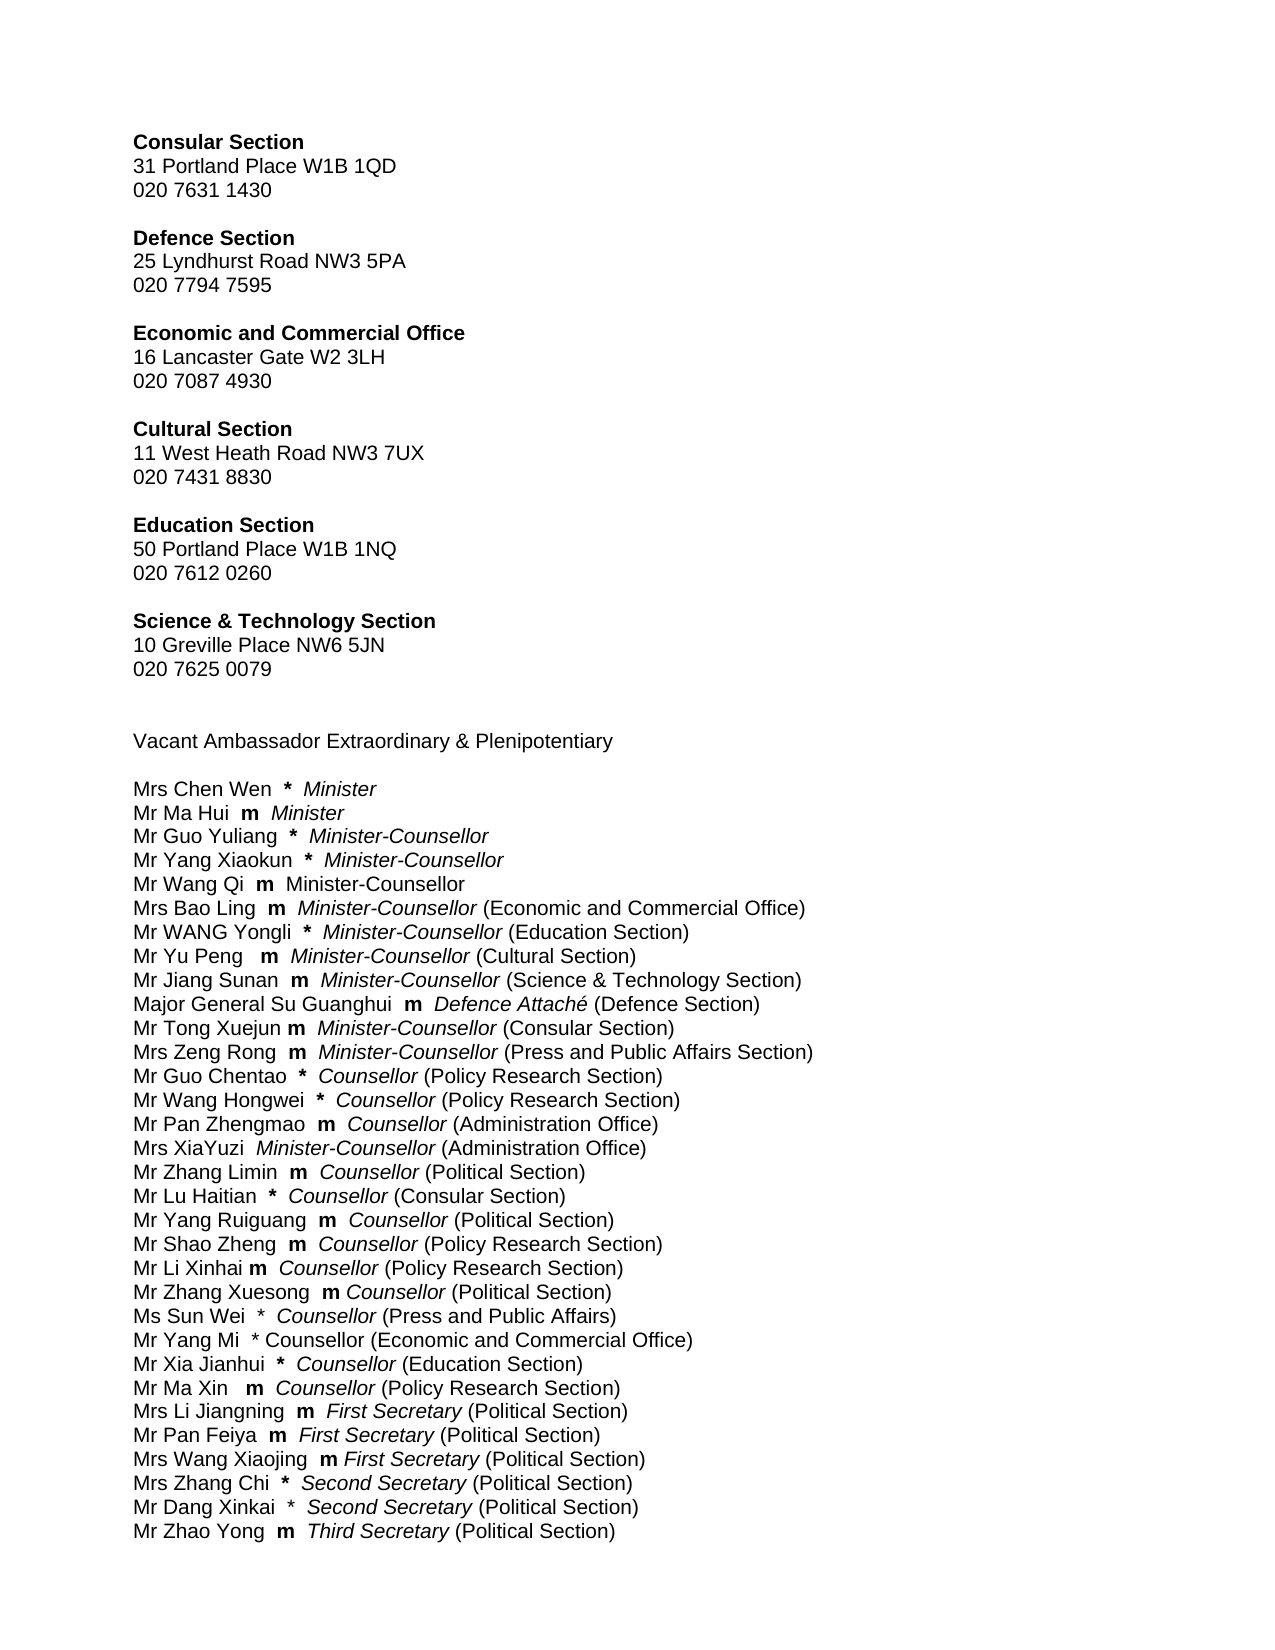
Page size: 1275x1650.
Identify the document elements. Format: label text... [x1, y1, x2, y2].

text 020 7625 0079 [133, 657, 1181, 681]
text Mrs Wang Xiaojing m First Secretary (Political Section) [133, 1447, 1181, 1471]
text Mr Wang Qi m Minister-Counsellor [133, 872, 1181, 896]
subtitle Defence Section [133, 225, 1181, 249]
subtitle Education Section [133, 513, 1181, 537]
text 020 7431 8830 [133, 465, 1181, 489]
text Mr Dang Xinkai * Second Secretary (Political Section) [133, 1495, 1181, 1519]
text Mr WANG Yongli * Minister-Counsellor (Education Section) [133, 920, 1181, 944]
text 50 Portland Place W1B 1NQ [133, 537, 1181, 561]
text Major General Su Guanghui m Defence Attaché (Defence Section) [133, 992, 1181, 1016]
text 11 West Heath Road NW3 7UX [133, 441, 1181, 465]
text Mr Pan Feiya m First Secretary (Political Section) [133, 1423, 1181, 1447]
text 16 Lancaster Gate W2 3LH [133, 345, 1181, 369]
subtitle Economic and Commercial Office [133, 321, 1181, 345]
text 020 7631 1430 [133, 177, 1181, 201]
text Mr Zhao Yong m Third Secretary (Political Section) [133, 1519, 1181, 1543]
text Mrs XiaYuzi Minister-Counsellor (Administration Office) [133, 1136, 1181, 1160]
text Ms Sun Wei * Counsellor (Press and Public Affairs) [133, 1303, 1181, 1327]
text Mr Wang Hongwei * Counsellor (Policy Research Section) [133, 1088, 1181, 1112]
text Mrs Li Jiangning m First Secretary (Political Section) [133, 1399, 1181, 1423]
text Mr Yu Peng m Minister-Counsellor (Cultural Section) [133, 944, 1181, 968]
text Mrs Zeng Rong m Minister-Counsellor (Press and Public Affairs Section) [133, 1040, 1181, 1064]
text Mrs Chen Wen * Minister [133, 776, 1181, 800]
text Mrs Bao Ling m Minister-Counsellor (Economic and Commercial Office) [133, 896, 1181, 920]
text Mr Ma Xin m Counsellor (Policy Research Section) [133, 1375, 1181, 1399]
text Mr Lu Haitian * Counsellor (Consular Section) [133, 1184, 1181, 1208]
text 020 7794 7595 [133, 273, 1181, 297]
text 25 Lyndhurst Road NW3 5PA [133, 249, 1181, 273]
text Mrs Zhang Chi * Second Secretary (Political Section) [133, 1471, 1181, 1495]
text Mr Li Xinhai m Counsellor (Policy Research Section) [133, 1256, 1181, 1279]
text 31 Portland Place W1B 1QD [133, 153, 1181, 177]
text Mr Xia Jianhui * Counsellor (Education Section) [133, 1351, 1181, 1375]
text Mr Jiang Sunan m Minister-Counsellor (Science & Technology Section) [133, 968, 1181, 992]
text Mr Shao Zheng m Counsellor (Policy Research Section) [133, 1232, 1181, 1256]
text Mr Guo Yuliang * Minister-Counsellor [133, 824, 1181, 848]
text Mr Tong Xuejun m Minister-Counsellor (Consular Section) [133, 1016, 1181, 1040]
text Mr Yang Ruiguang m Counsellor (Political Section) [133, 1208, 1181, 1232]
text Mr Zhang Limin m Counsellor (Political Section) [133, 1160, 1181, 1184]
text Mr Zhang Xuesong m Counsellor (Political Section) [133, 1279, 1181, 1303]
text 10 Greville Place NW6 5JN [133, 633, 1181, 657]
text 020 7087 4930 [133, 369, 1181, 393]
text 020 7612 0260 [133, 561, 1181, 585]
text Mr Yang Mi * Counsellor (Economic and Commercial Office) [133, 1327, 1181, 1351]
text Vacant Ambassador Extraordinary & Plenipotentiary [133, 728, 1181, 752]
subtitle Cultural Section [133, 417, 1181, 441]
subtitle Science & Technology Section [133, 609, 1181, 633]
text Mr Yang Xiaokun * Minister-Counsellor [133, 848, 1181, 872]
text Mr Guo Chentao * Counsellor (Policy Research Section) [133, 1064, 1181, 1088]
subtitle Consular Section [133, 129, 1181, 153]
text Mr Ma Hui m Minister [133, 800, 1181, 824]
text Mr Pan Zhengmao m Counsellor (Administration Office) [133, 1112, 1181, 1136]
